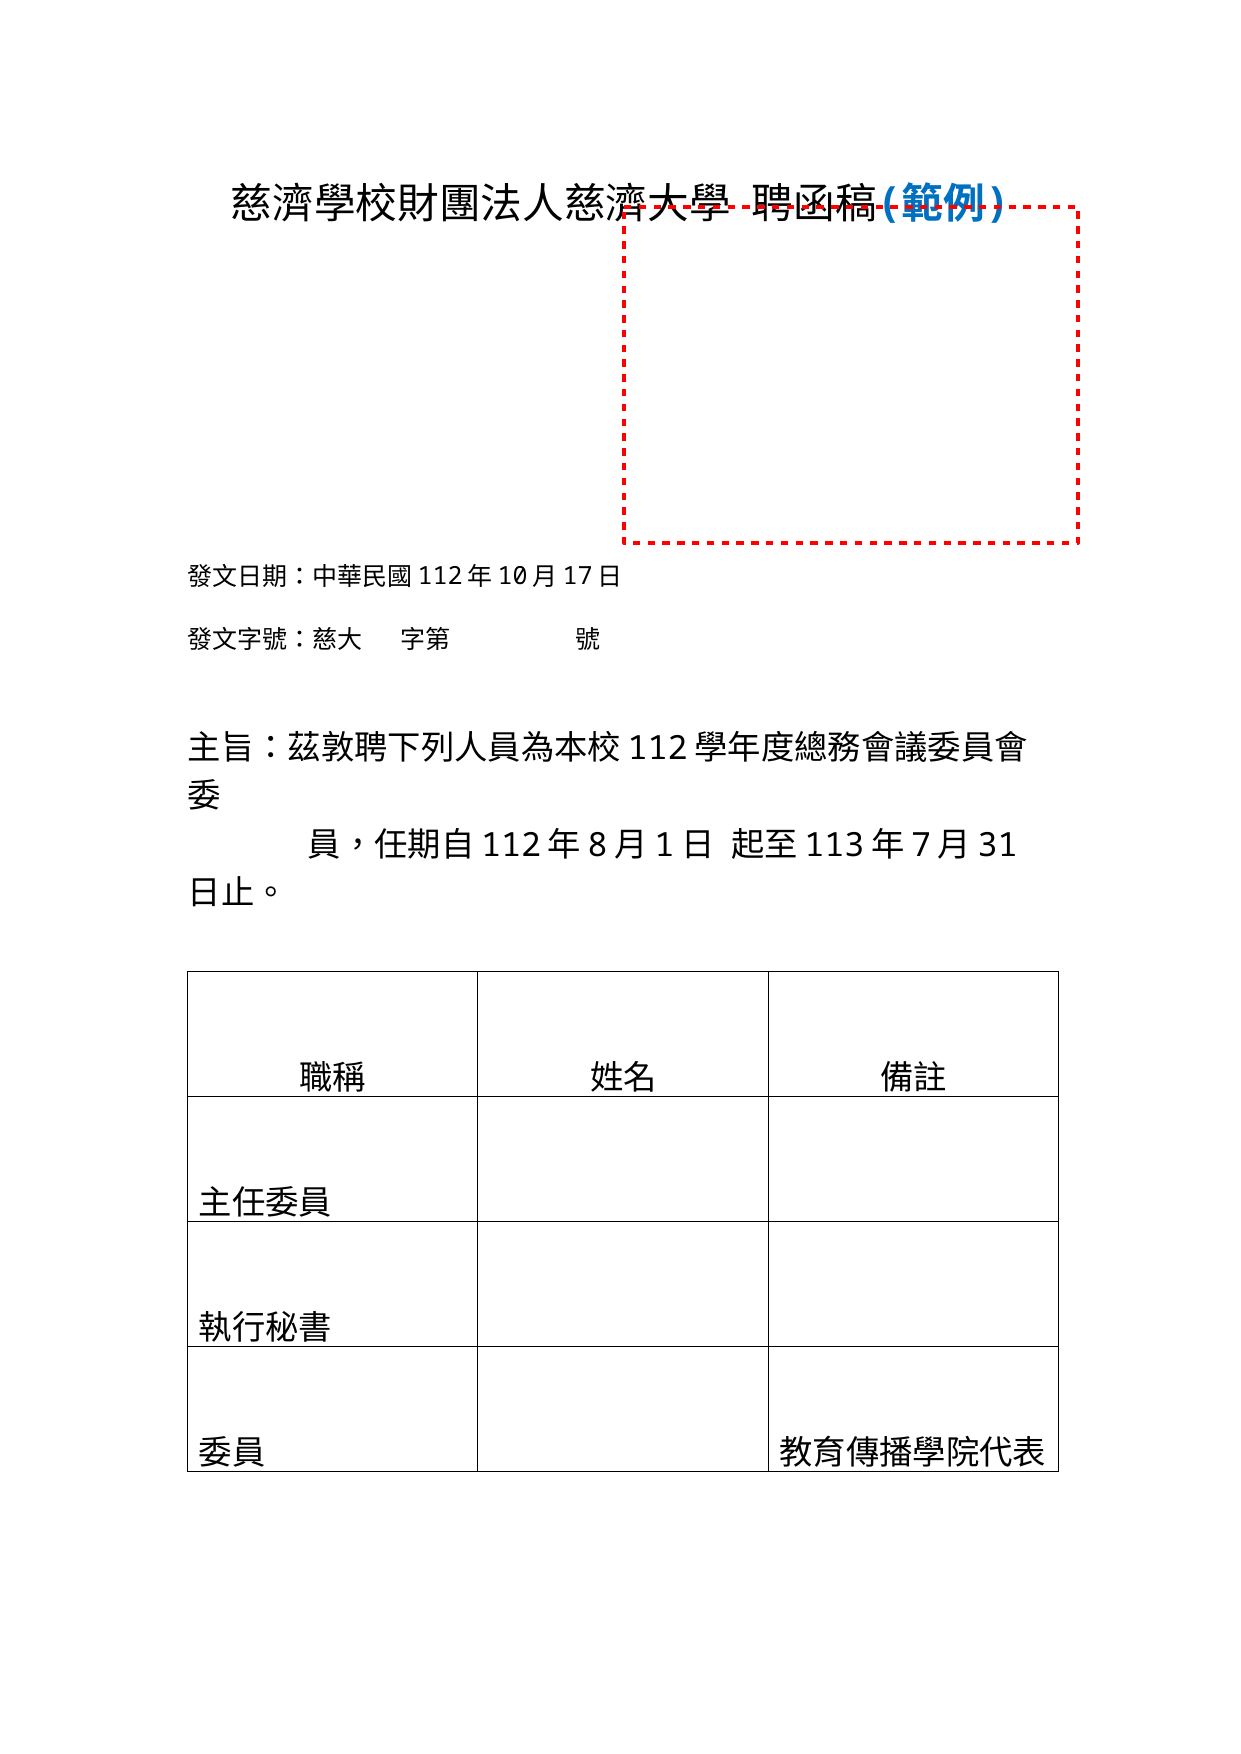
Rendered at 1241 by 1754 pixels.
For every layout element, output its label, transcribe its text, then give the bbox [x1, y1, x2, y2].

text 發文字號：慈大 字第 號 [187, 596, 1053, 658]
text 慈濟學校財團法人慈濟大學 聘函稿(範例) [187, 158, 1053, 221]
table_cell [478, 1347, 768, 1471]
table_header 姓名 [478, 972, 768, 1096]
table_header 備註 [769, 972, 1058, 1096]
table_header 職稱 [188, 972, 477, 1096]
table_cell [478, 1097, 768, 1221]
table_cell 主任委員 [188, 1097, 477, 1221]
text 發文日期：中華民國112年10月17日 [187, 533, 1053, 596]
table_cell [769, 1222, 1058, 1346]
table_cell 委員 [188, 1347, 477, 1471]
table_cell 教育傳播學院代表 [769, 1347, 1058, 1471]
table_cell [478, 1222, 768, 1346]
table_cell 執行秘書 [188, 1222, 477, 1346]
text 主旨：茲敦聘下列人員為本校112學年度總務會議委員會委 員，任期自112年8月1日 起至113年7月31日止。 [187, 721, 1053, 914]
table_cell [769, 1097, 1058, 1221]
